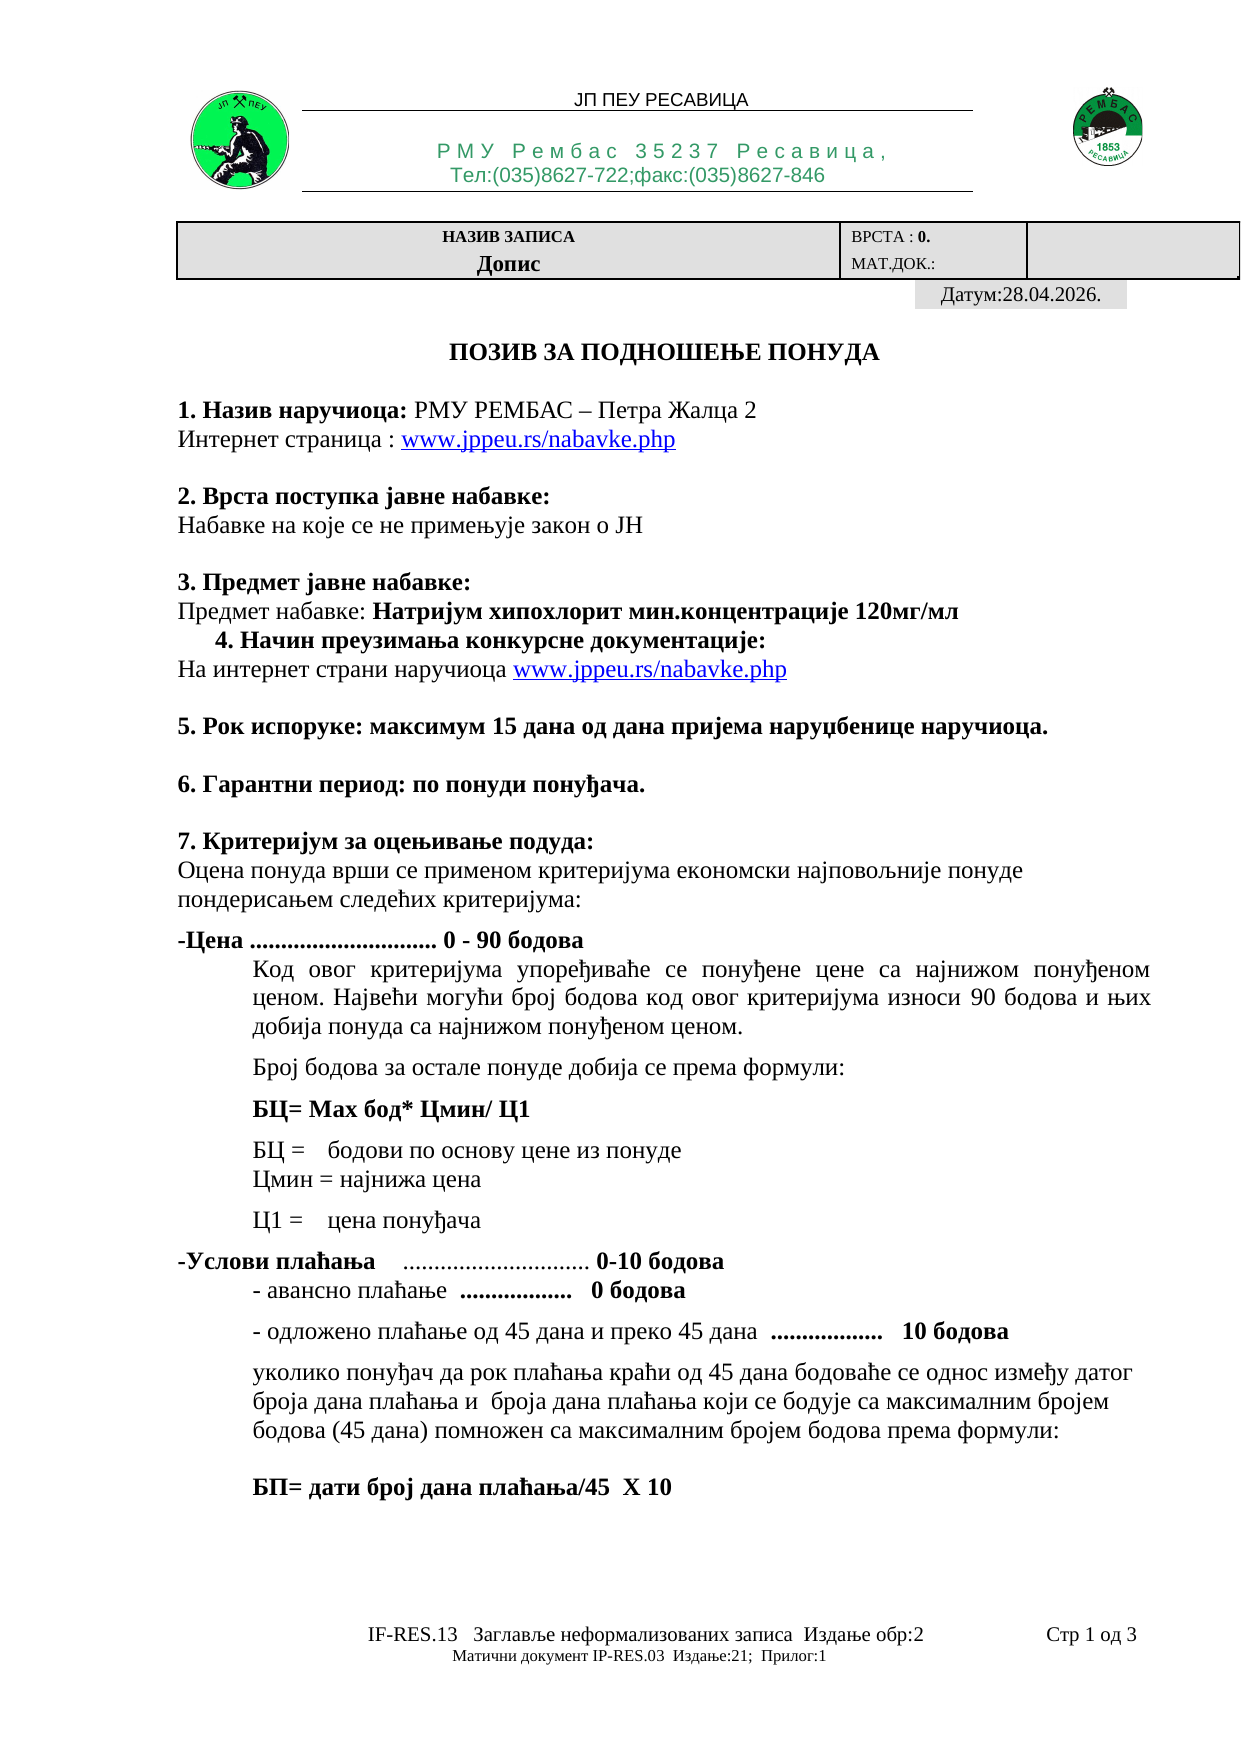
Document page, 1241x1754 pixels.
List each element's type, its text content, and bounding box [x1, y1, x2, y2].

table_cell [1195, 280, 1201, 309]
text Број бодова за остале понуде добија се према формули: [252, 1052, 1152, 1081]
picture [190, 90, 290, 190]
text уколико понуђач да рок плаћања краћи од 45 дана бодоваће се однос између датог броја дана плаћања и броја дана плаћања који се бодује са максималним бројем бодова (45 дана) помножен са максималним бројем бодова према формули: [252, 1357, 1152, 1444]
text 7. Критеријум за оцењивање подуда: [177, 826, 1152, 855]
text Интернет страница : www.jppeu.rs/nabavke.php [177, 424, 1152, 452]
text На интернет страни наручиоца www.jppeu.rs/nabavke.php [177, 654, 1152, 682]
text Набавке на које се не примењује закон о ЈН [177, 510, 1152, 539]
text ПОЗИВ ЗА ПОДНОШЕЊЕ ПОНУДА [177, 337, 1152, 366]
text -Услови плаћања .............................. 0-10 бодова [177, 1246, 1152, 1275]
table_cell [1164, 280, 1170, 309]
text 3. Предмет јавне набавке: [177, 567, 1152, 596]
table_cell МАТ.ДОК.: [841, 249, 1026, 278]
table_cell [1214, 280, 1220, 309]
table_cell [1201, 280, 1207, 309]
table_cell [1208, 280, 1214, 309]
picture [1073, 87, 1143, 166]
text 2. Врста поступка јавне набавке: [177, 481, 1152, 510]
text 4. Начин преузимања конкурсне документације: [177, 625, 1152, 654]
text Ц1 = цена понуђача [252, 1205, 1152, 1234]
text 6. Гарантни период: по понуди понуђача. [177, 769, 1152, 797]
table_header Ознака: [1028, 223, 1239, 249]
text БП= дати број дана плаћања/45 X 10 [252, 1472, 1152, 1501]
table_cell [1176, 280, 1182, 309]
table_cell [1127, 280, 1152, 309]
text 5. Рок испоруке: максимум 15 дана од дана пријема наруџбенице наручиоца. [177, 711, 1152, 740]
table_cell [1220, 280, 1226, 309]
table_cell [1233, 280, 1239, 309]
table_cell [1226, 280, 1232, 309]
table_cell [1028, 249, 1239, 278]
table_cell [177, 280, 915, 309]
text БЦ= Маx бод* Цмин/ Ц1 [252, 1094, 1152, 1122]
text - одложено плаћање од 45 дана и преко 45 дана .................. 10 бодова [252, 1316, 1152, 1345]
table_header ВРСТА : 0. [841, 223, 1026, 249]
text Оцена понуда врши се применом критеријума економски најповољније понуде пондерисањем следећих критеријума: [177, 855, 1152, 912]
text БЦ = бодови по основу цене из понуде [252, 1135, 1152, 1164]
text - авансно плаћање .................. 0 бодова [252, 1275, 1152, 1304]
text 1. Назив наручиоца: РМУ РЕМБАС – Петра Жалца 2 [177, 395, 1152, 424]
table_cell [1183, 280, 1189, 309]
table_cell [1158, 280, 1164, 309]
text -Цена .............................. 0 - 90 бодова [177, 925, 1152, 954]
table_header НАЗИВ ЗАПИСА [178, 223, 839, 249]
table_cell Датум:28.04.2026. [915, 280, 1127, 309]
text Цмин = најнижа цена [252, 1164, 1152, 1192]
table_cell [1189, 280, 1195, 309]
text Предмет набавке: Натријум хипохлорит мин.концентрације 120мг/мл [177, 596, 1152, 625]
table_cell [1152, 280, 1157, 309]
table_cell [1170, 280, 1176, 309]
text Код овог критеријума упоређиваће се понуђене цене са најнижом понуђеном ценом. Највећи могући број бодова код овог критеријума износи 90 бодова и њих добија понуда са најнижом понуђеном ценом. [252, 954, 1152, 1040]
table_cell Допис [178, 249, 839, 278]
